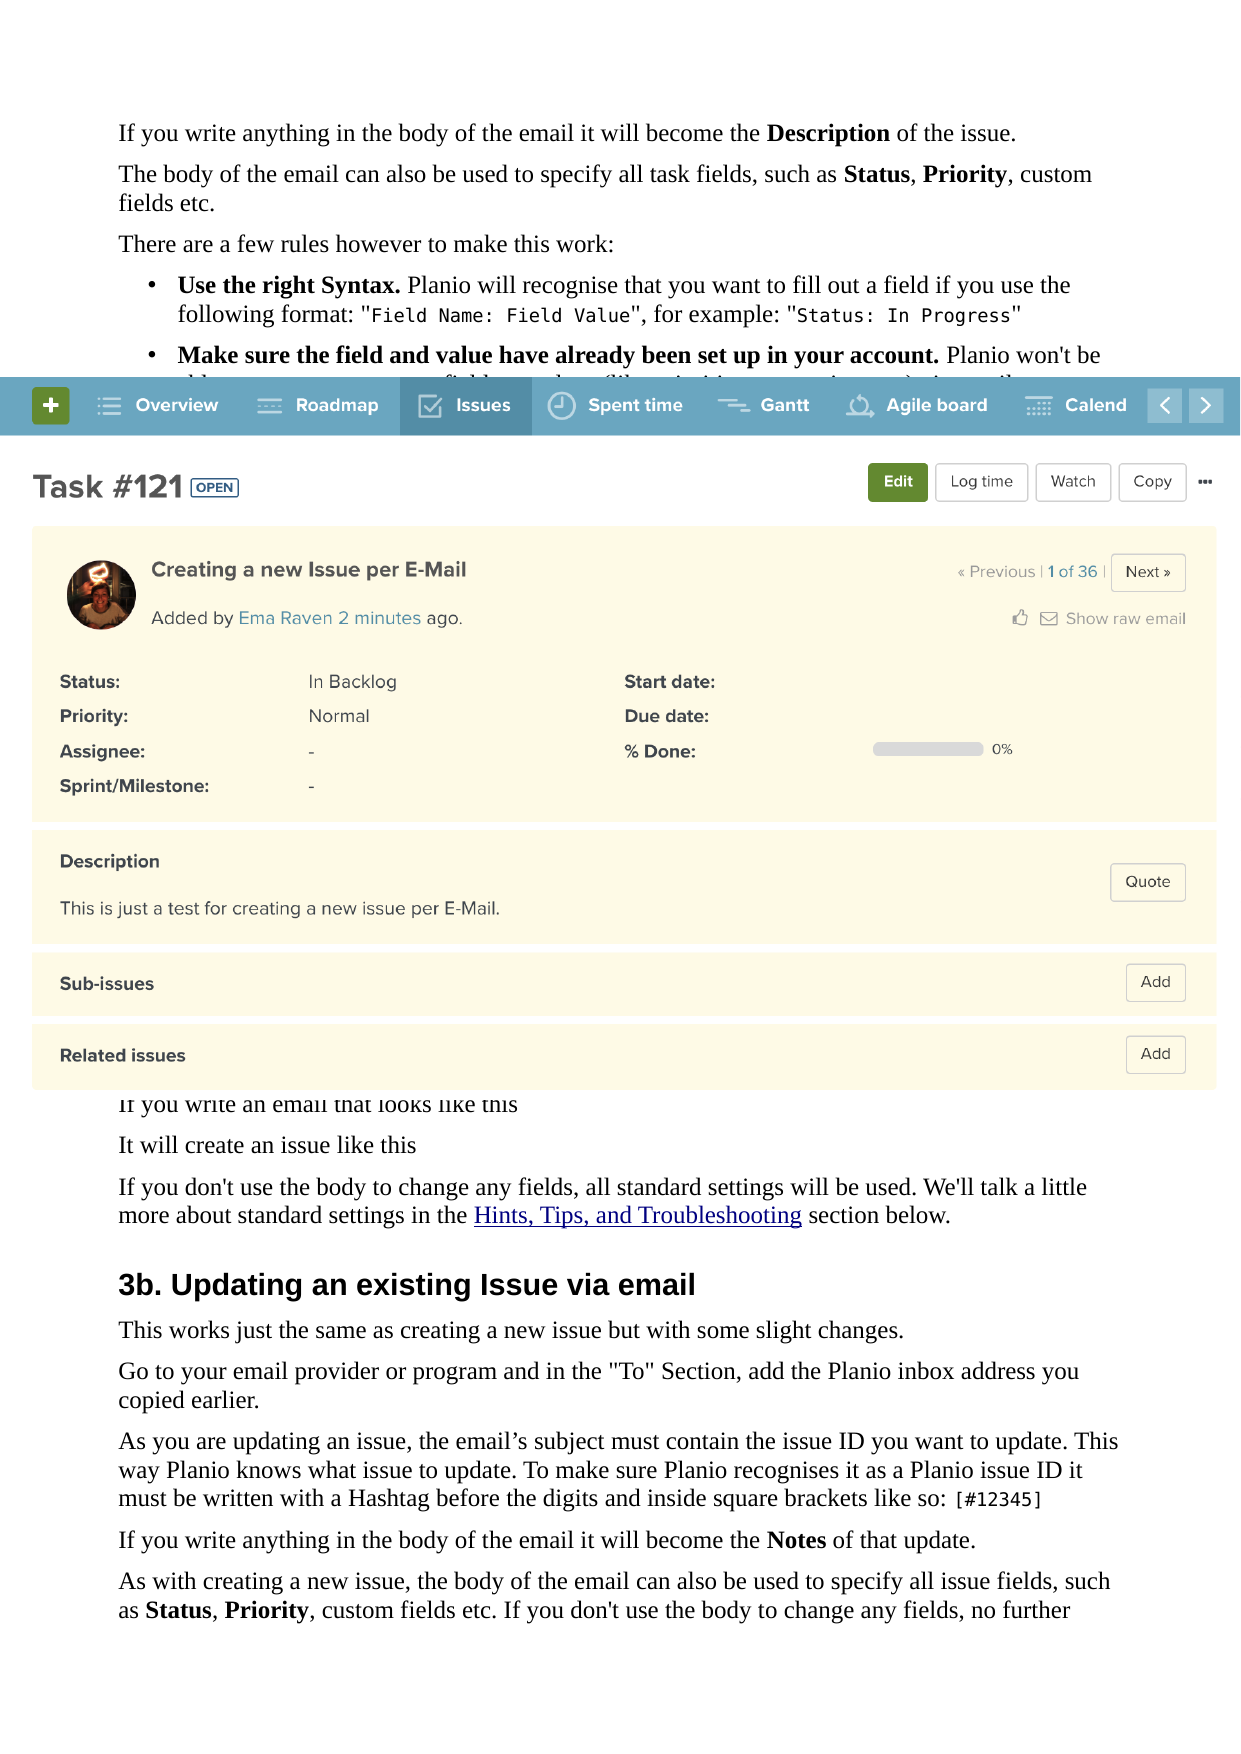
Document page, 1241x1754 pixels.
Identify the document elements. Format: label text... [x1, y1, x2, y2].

text The body of the email can also be used to specify all task fields, such as Status, Priority, custom fields etc. [118, 159, 1122, 217]
text Go to your email provider or program and in the "To" Section, add the Planio inbox address you copied earlier. [118, 1356, 1122, 1413]
text As with creating a new issue, the body of the email can also be used to specify all issue fields, such as Status, Priority, custom fields etc. If you don't use the body to change any fields, no further [118, 1566, 1122, 1623]
text There are a few rules however to make this work: [118, 229, 1122, 258]
text If you don't use the body to change any fields, all standard settings will be used. We'll talk a little more about standard settings in the Hints, Tips, and Troubleshooting section below. [118, 1172, 1122, 1229]
text If you write anything in the body of the email it will become the Notes of that update. [118, 1525, 1122, 1553]
text It will create an issue like this [118, 1131, 1122, 1159]
text This works just the same as creating a new issue but with some slight changes. [118, 1315, 1122, 1343]
list Make sure the field and value have already been set up in your account. Planio won't be able to create new custom fields or values (like priorities, categories, etc.) via email, so you can only use field and values that already exist. If you have a typo in your entry, it won't work either. [148, 341, 1122, 377]
text If you write an email that looks like this [118, 1100, 1122, 1118]
text If you write anything in the body of the email it will become the Description of the issue. [118, 118, 1122, 147]
list Use the right Syntax. Planio will recognise that you want to fill out a field if you use the following format: "Field Name: Field Value", for example: "Status: In Progress" [148, 271, 1122, 328]
text As you are updating an issue, the email’s subject must contain the issue ID you want to update. This way Planio knows what issue to update. To make sure Planio recognises it as a Planio issue ID it must be written with a Hashtag before the digits and inside square brackets like so: [#12345] [118, 1426, 1122, 1512]
picture [0, 377, 1241, 1100]
subtitle 3b. Updating an existing Issue via email [118, 1267, 1122, 1302]
